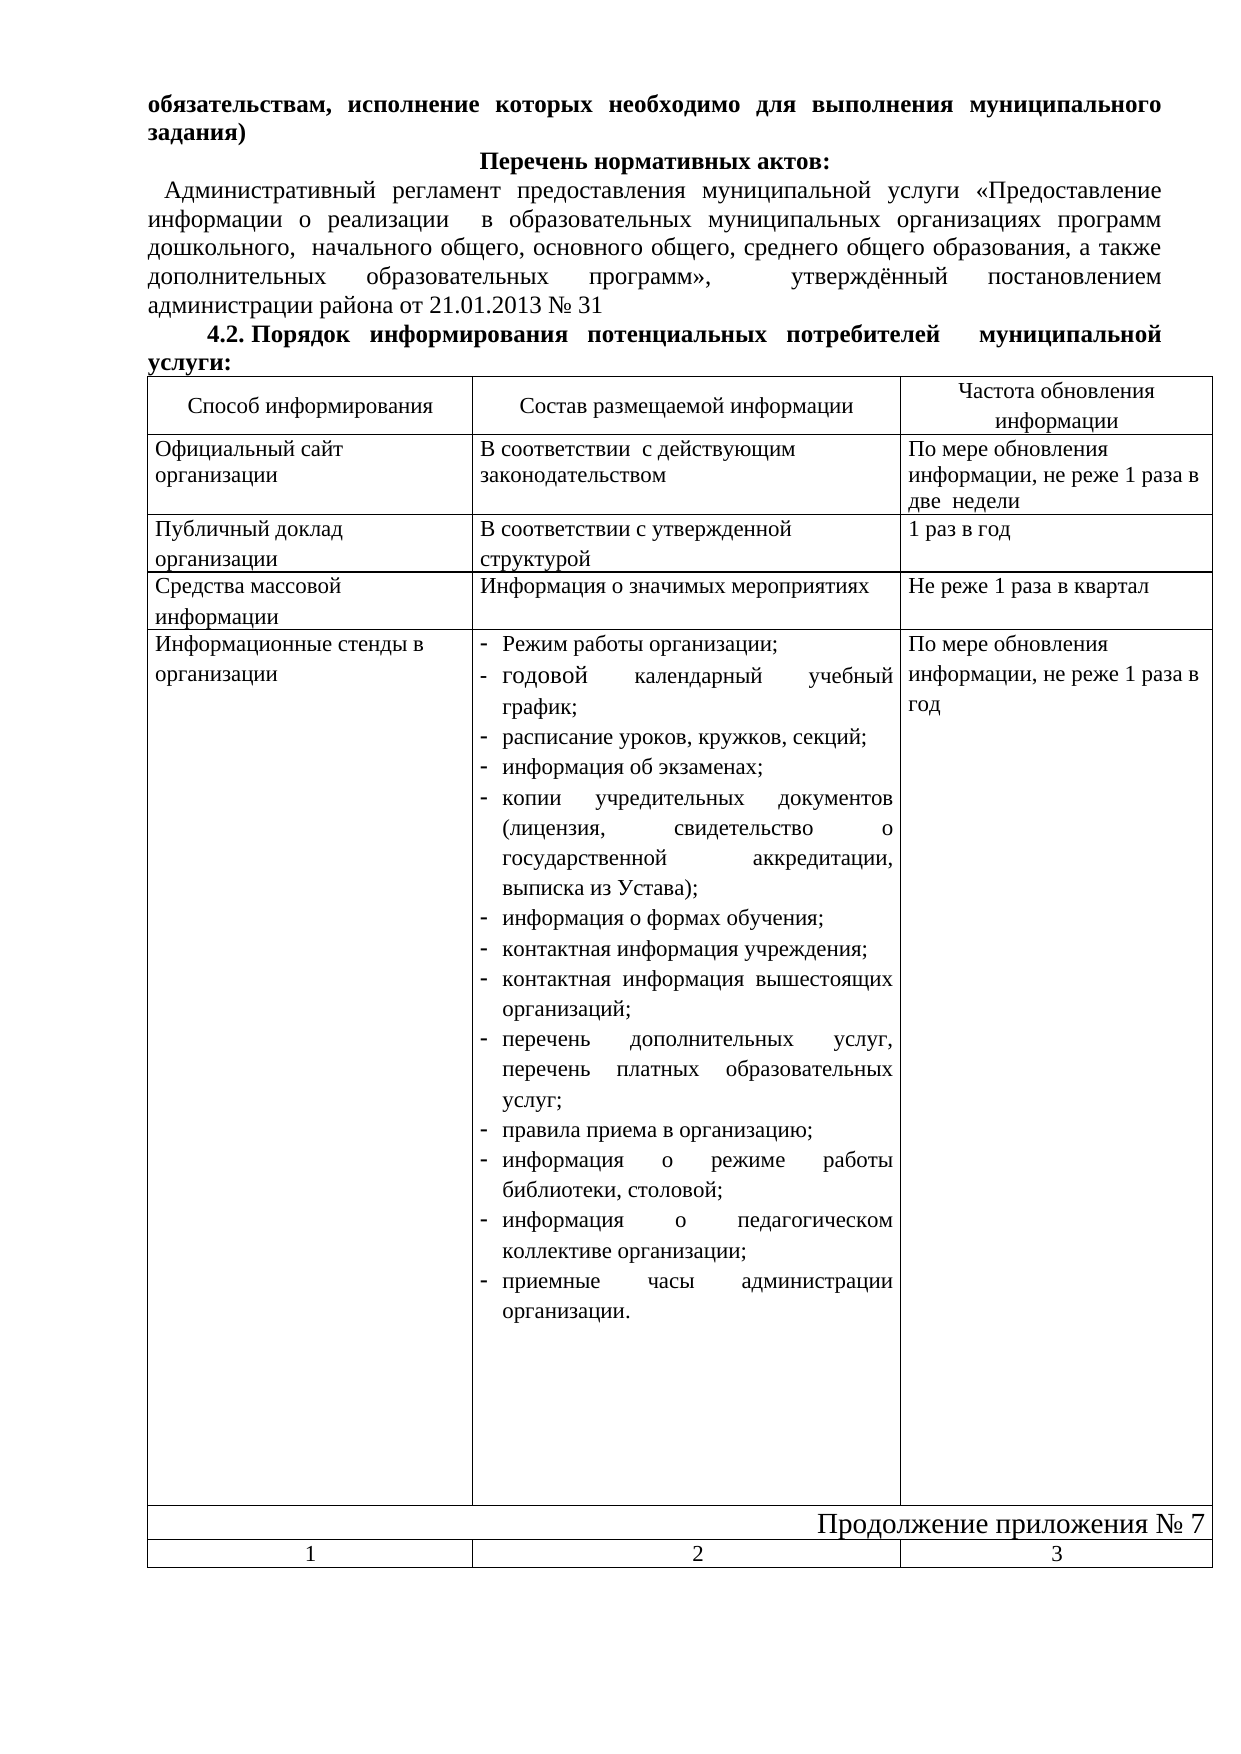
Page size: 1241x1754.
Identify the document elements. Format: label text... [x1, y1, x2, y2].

table_cell Средства массовой информации [148, 573, 472, 629]
table_cell По мере обновления информации, не реже 1 раза в две недели [901, 435, 1212, 514]
list Порядок информирования потенциальных потребителей муниципальной услуги: [148, 319, 1162, 376]
table_header Частота обновления информации [901, 377, 1212, 434]
table_cell В соответствии с утвержденной структурой [473, 515, 900, 571]
table_cell Не реже 1 раза в квартал [901, 573, 1212, 629]
table_cell Информация о значимых мероприятиях [473, 573, 900, 629]
text Перечень нормативных актов: [148, 146, 1162, 175]
list обязательствам, исполнение которых необходимо для выполнения муниципального задания) [148, 89, 1162, 146]
table_cell Продолжение приложения № 7 [148, 1506, 1212, 1539]
table_header Способ информирования [148, 377, 472, 434]
table_cell Официальный сайт организации [148, 435, 472, 514]
table_cell 2 [473, 1540, 900, 1567]
table_cell По мере обновления информации, не реже 1 раза в год [901, 630, 1212, 1505]
table_header Состав размещаемой информации [473, 377, 900, 434]
table_cell 3 [901, 1540, 1212, 1567]
table_cell Информационные стенды в организации [148, 630, 472, 1505]
table_cell Публичный доклад организации [148, 515, 472, 571]
table_cell 1 [148, 1540, 472, 1567]
text Административный регламент предоставления муниципальной услуги «Предоставление информации о реализации в образовательных муниципальных организациях программ дошкольного, начального общего, основного общего, среднего общего образования, а также дополнительных образовательных программ», утверждённый постановлением администрации района от 21.01.2013 № 31 [148, 175, 1162, 319]
table_cell В соответствии с действующим законодательством [473, 435, 900, 514]
table_cell Режим работы организации; годовой календарный учебный график; расписание уроков, кружков, секций; информация об экзаменах; копии учредительных документов (лицензия, свидетельство о государственной аккредитации, выписка из Устава); информация о формах обучения; контактная информация учреждения; контактная информация вышестоящих организаций; перечень дополнительных услуг, перечень платных образовательных услуг; правила приема в организацию; информация о режиме работы библиотеки, столовой; информация о педагогическом коллективе организации; приемные часы администрации организации. [473, 630, 900, 1505]
table_cell 1 раз в год [901, 515, 1212, 571]
